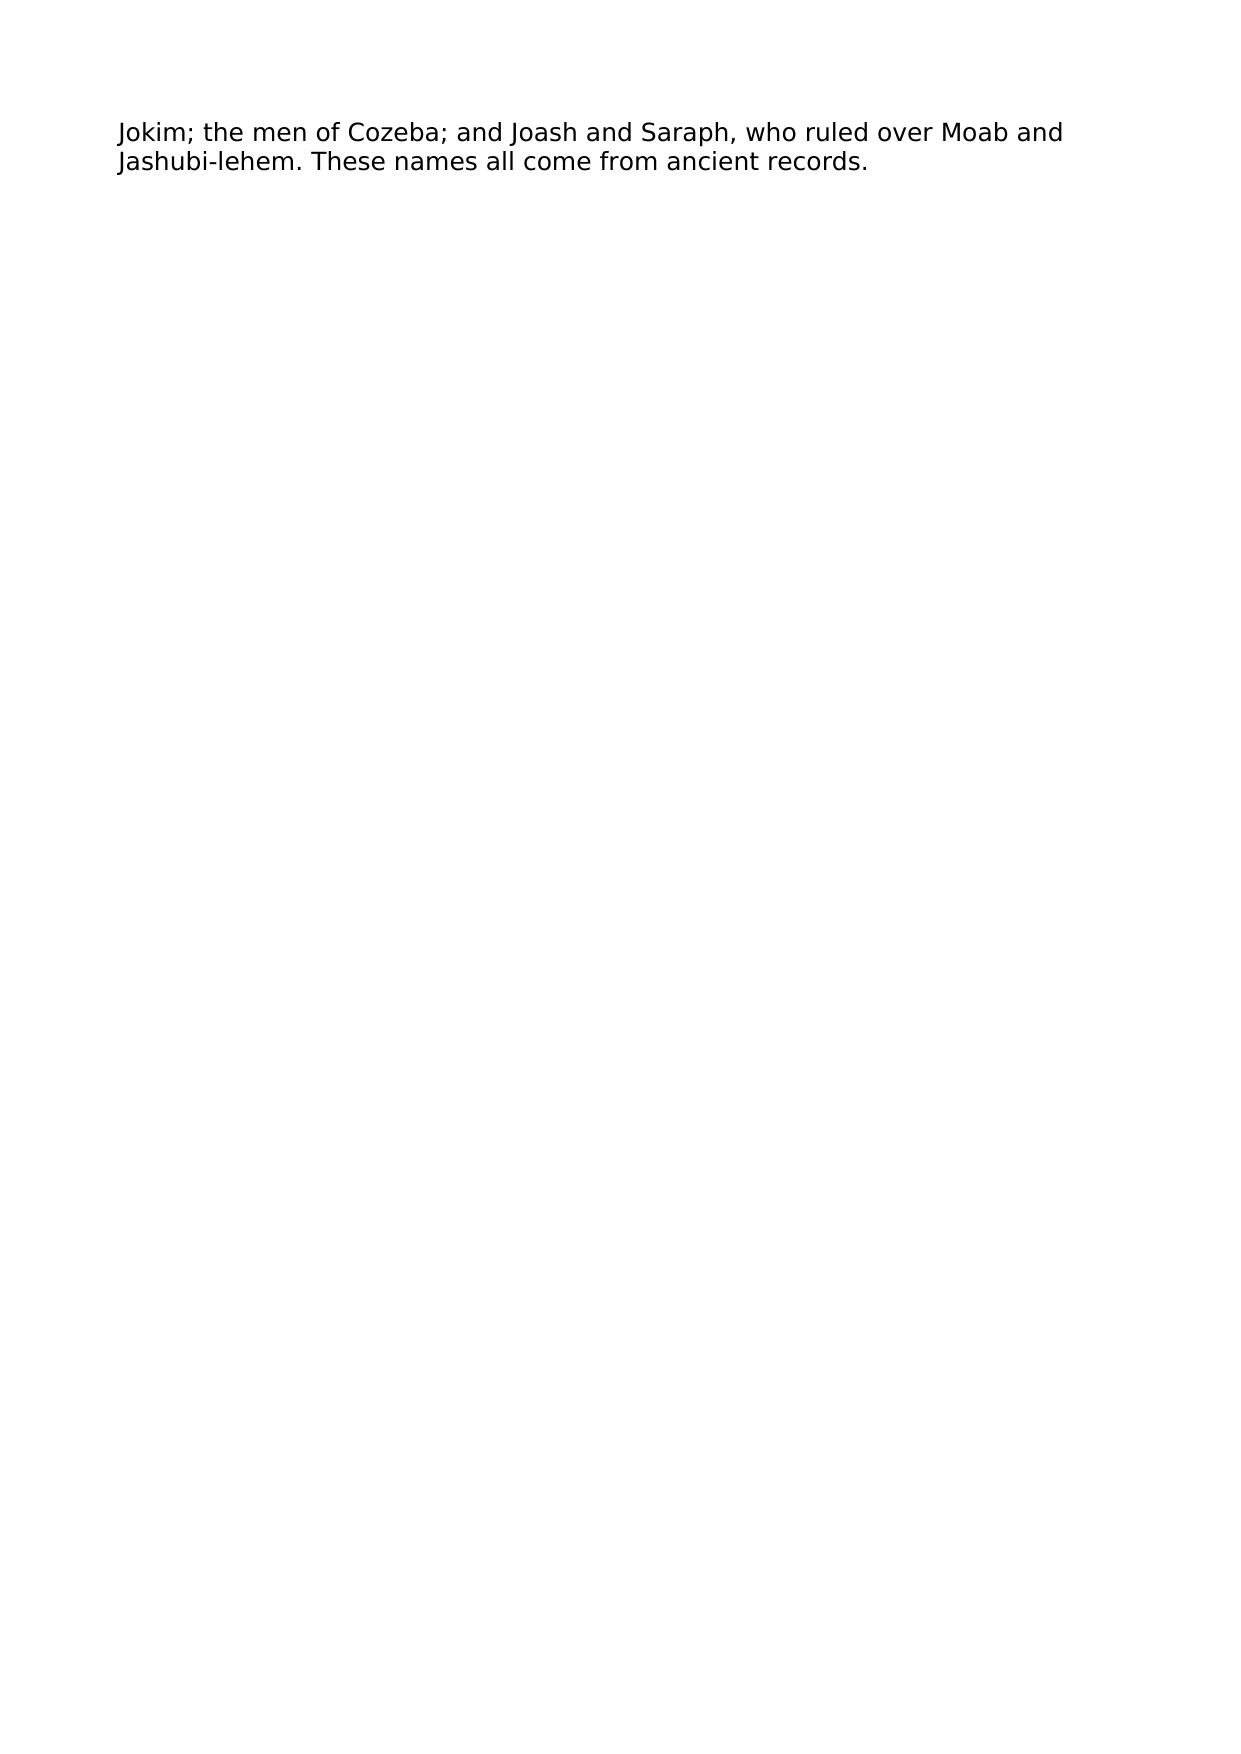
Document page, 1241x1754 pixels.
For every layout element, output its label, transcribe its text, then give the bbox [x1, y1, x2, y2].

text Jokim; the men of Cozeba; and Joash and Saraph, who ruled over Moab and Jashubi-lehem. These names all come from ancient records. [118, 118, 1122, 176]
